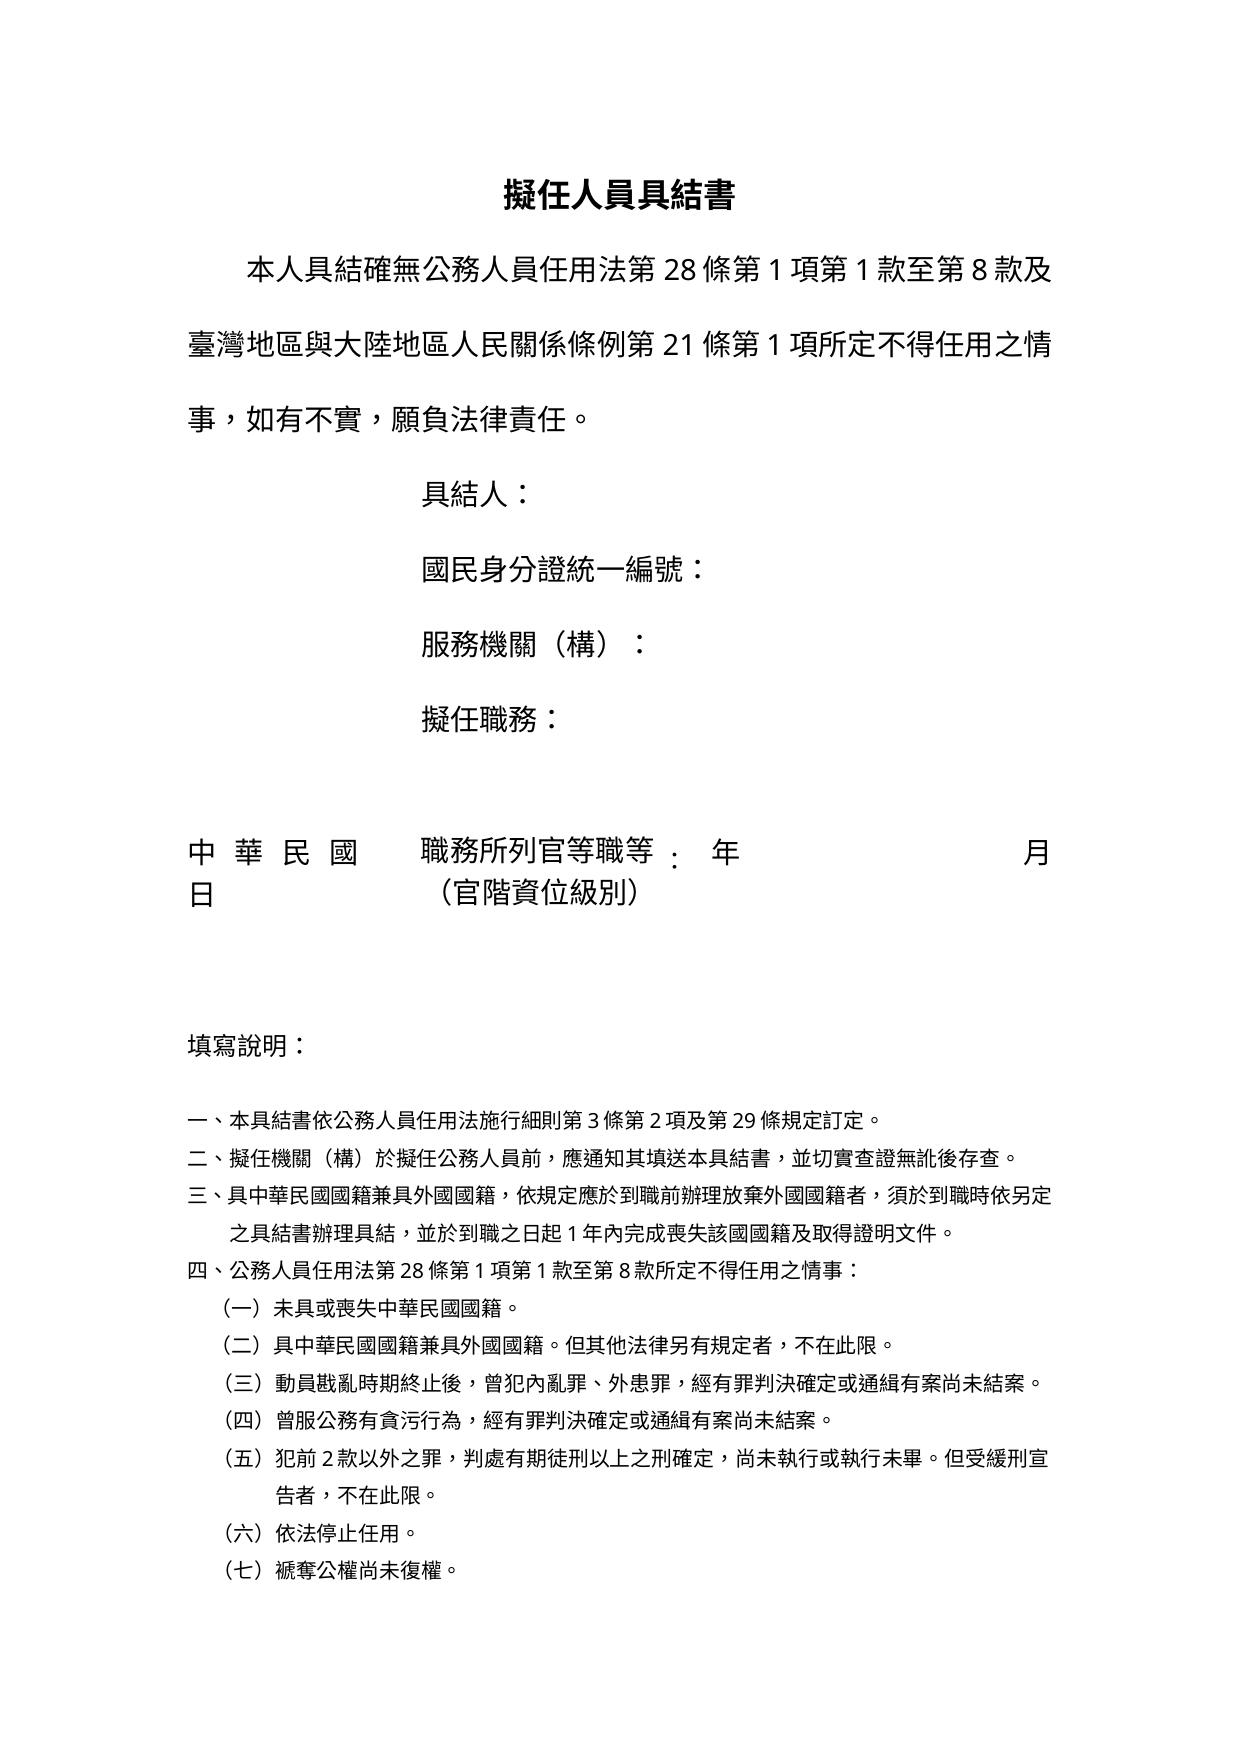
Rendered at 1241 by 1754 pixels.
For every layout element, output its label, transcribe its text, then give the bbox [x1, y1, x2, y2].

text 填寫說明： [187, 1026, 1053, 1063]
text 本人具結確無公務人員任用法第28條第1項第1款至第8款及臺灣地區與大陸地區人民關係條例第21條第1項所定不得任用之情事，如有不實，願負法律責任。 [187, 230, 1053, 455]
text （二）具中華民國國籍兼具外國國籍。但其他法律另有規定者，不在此限。 [211, 1326, 1053, 1363]
text （四）曾服公務有貪污行為，經有罪判決確定或通緝有案尚未結案。 [212, 1401, 1053, 1438]
text 擬任人員具結書 [187, 155, 1053, 230]
text 具結人： [187, 455, 1053, 530]
text （三）動員戡亂時期終止後，曾犯內亂罪、外患罪，經有罪判決確定或通緝有案尚未結案。 [212, 1363, 1053, 1401]
text （七）褫奪公權尚未復權。 [212, 1551, 1053, 1588]
text 三、具中華民國國籍兼具外國國籍，依規定應於到職前辦理放棄外國國籍者，須於到職時依另定之具結書辦理具結，並於到職之日起1年內完成喪失該國國籍及取得證明文件。 [187, 1176, 1053, 1251]
text 國民身分證統一編號： [187, 530, 1053, 605]
text （六）依法停止任用。 [212, 1513, 1053, 1551]
text 一、本具結書依公務人員任用法施行細則第3條第2項及第29條規定訂定。 [187, 1101, 1053, 1138]
text 擬任職務： [187, 680, 1053, 755]
text （一）未具或喪失中華民國國籍。 [211, 1288, 1053, 1326]
text 服務機關（構）： [187, 605, 1053, 680]
text 四、公務人員任用法第28條第1項第1款至第8款所定不得任用之情事： [187, 1251, 1053, 1288]
text 二、擬任機關（構）於擬任公務人員前，應通知其填送本具結書，並切實查證無訛後存查。 [187, 1138, 1053, 1176]
text （五）犯前2款以外之罪，判處有期徒刑以上之刑確定，尚未執行或執行未畢。但受緩刑宣告者，不在此限。 [212, 1438, 1053, 1513]
text 中華民國 年 月 日 [187, 830, 1053, 913]
